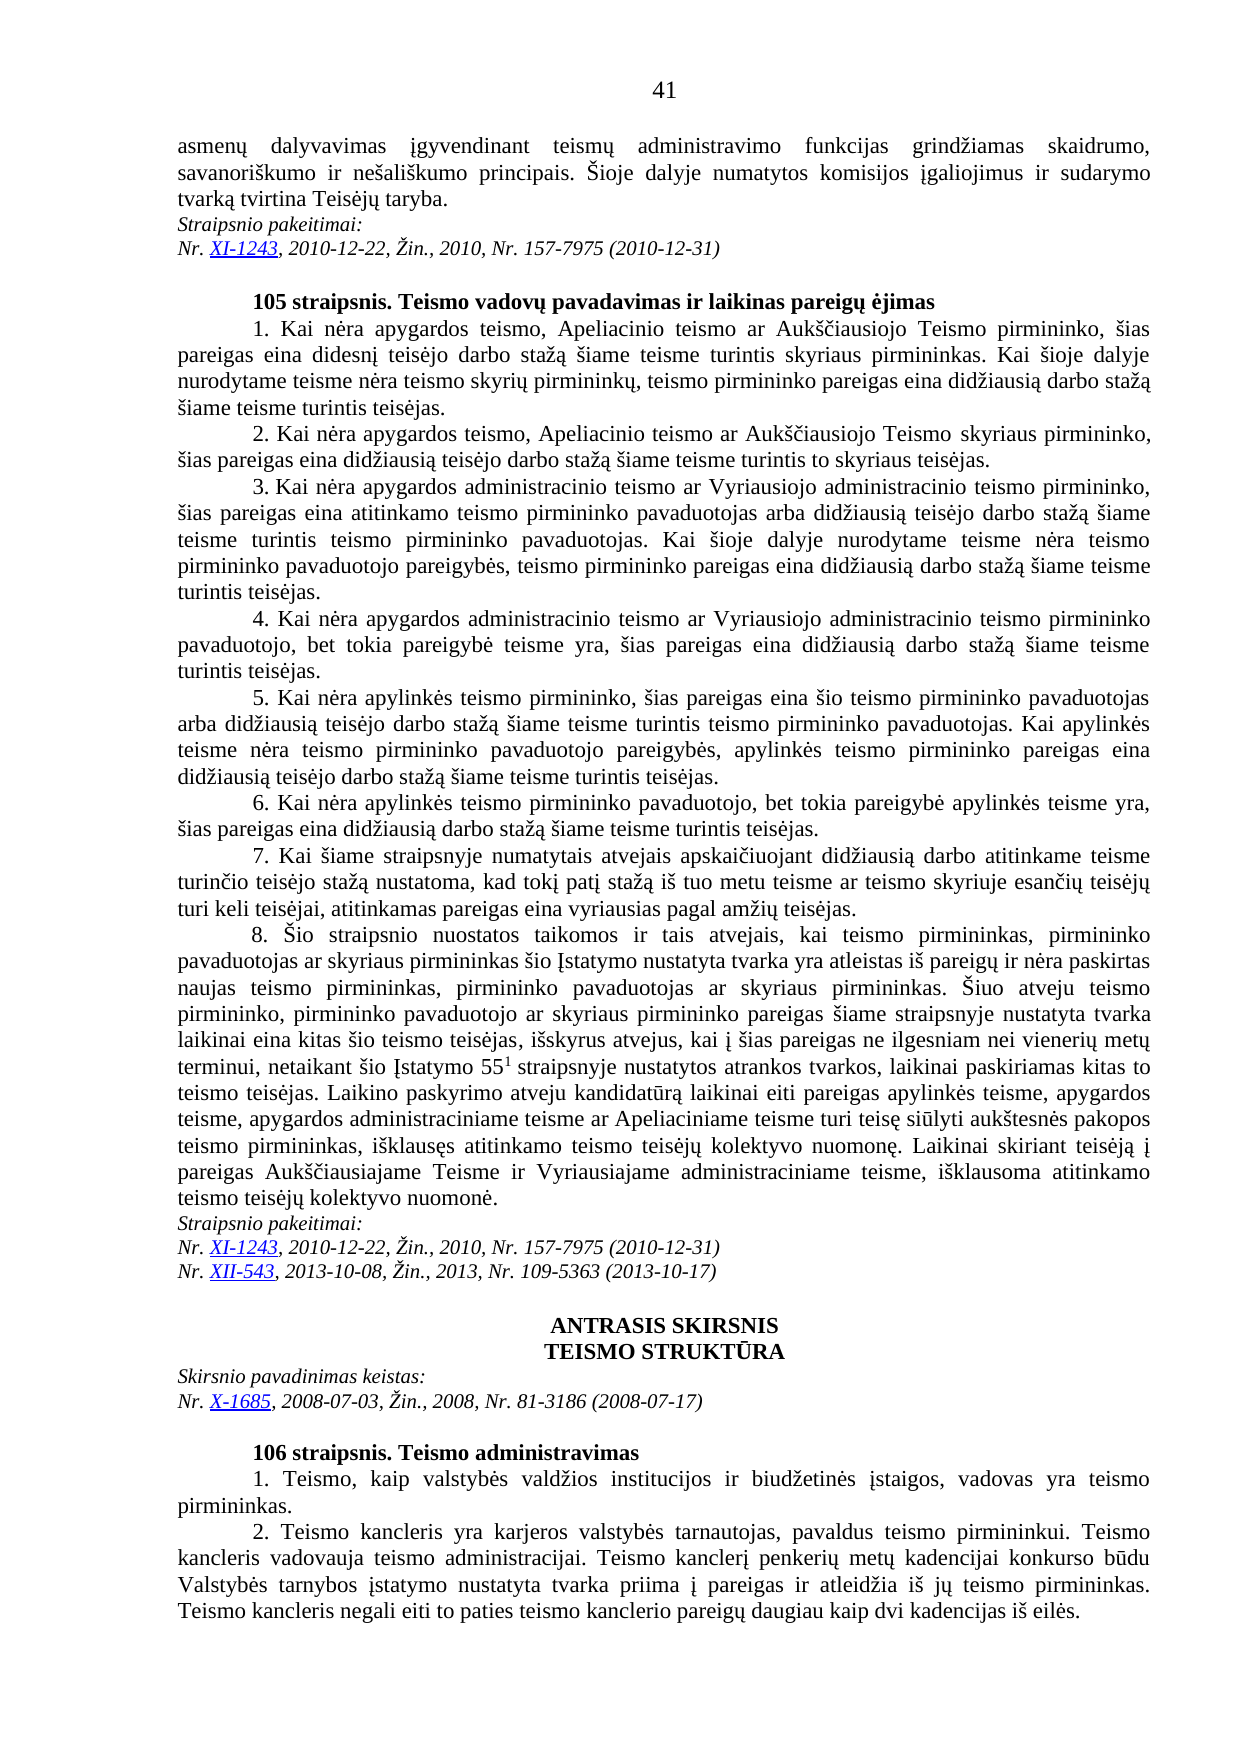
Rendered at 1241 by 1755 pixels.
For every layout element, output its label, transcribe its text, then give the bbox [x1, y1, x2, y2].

text 4. Kai nėra apygardos administracinio teismo ar Vyriausiojo administracinio teismo pirmininko pavaduotojo, bet tokia pareigybė teisme yra, šias pareigas eina didžiausią darbo stažą šiame teisme turintis teisėjas. [177, 605, 1152, 684]
text Skirsnio pavadinimas keistas: [177, 1364, 1152, 1388]
text Straipsnio pakeitimai: [177, 212, 1152, 236]
text 1. Teismo, kaip valstybės valdžios institucijos ir biudžetinės įstaigos, vadovas yra teismo pirmininkas. [177, 1465, 1152, 1518]
text Nr. XI-1243, 2010-12-22, Žin., 2010, Nr. 157-7975 (2010-12-31) [177, 236, 1152, 260]
text 105 straipsnis. Teismo vadovų pavadavimas ir laikinas pareigų ėjimas [177, 288, 1152, 315]
text asmenų dalyvavimas įgyvendinant teismų administravimo funkcijas grindžiamas skaidrumo, savanoriškumo ir nešališkumo principais. Šioje dalyje numatytos komisijos įgaliojimus ir sudarymo tvarką tvirtina Teisėjų taryba. [177, 132, 1152, 212]
text ANTRASIS SKIRSNIS [177, 1312, 1152, 1338]
text 7. Kai šiame straipsnyje numatytais atvejais apskaičiuojant didžiausią darbo atitinkame teisme turinčio teisėjo stažą nustatoma, kad tokį patį stažą iš tuo metu teisme ar teismo skyriuje esančių teisėjų turi keli teisėjai, atitinkamas pareigas eina vyriausias pagal amžių teisėjas. [177, 842, 1152, 921]
text Nr. X-1685, 2008-07-03, Žin., 2008, Nr. 81-3186 (2008-07-17) [177, 1388, 1152, 1413]
text 3. Kai nėra apygardos administracinio teismo ar Vyriausiojo administracinio teismo pirmininko, šias pareigas eina atitinkamo teismo pirmininko pavaduotojas arba didžiausią teisėjo darbo stažą šiame teisme turintis teismo pirmininko pavaduotojas. Kai šioje dalyje nurodytame teisme nėra teismo pirmininko pavaduotojo pareigybės, teismo pirmininko pareigas eina didžiausią darbo stažą šiame teisme turintis teisėjas. [177, 473, 1152, 605]
text Straipsnio pakeitimai: [177, 1211, 1152, 1235]
text 106 straipsnis. Teismo administravimas [177, 1439, 1152, 1465]
text 5. Kai nėra apylinkės teismo pirmininko, šias pareigas eina šio teismo pirmininko pavaduotojas arba didžiausią teisėjo darbo stažą šiame teisme turintis teismo pirmininko pavaduotojas. Kai apylinkės teisme nėra teismo pirmininko pavaduotojo pareigybės, apylinkės teismo pirmininko pareigas eina didžiausią teisėjo darbo stažą šiame teisme turintis teisėjas. [177, 684, 1152, 789]
text 6. Kai nėra apylinkės teismo pirmininko pavaduotojo, bet tokia pareigybė apylinkės teisme yra, šias pareigas eina didžiausią darbo stažą šiame teisme turintis teisėjas. [177, 789, 1152, 842]
text Nr. XI-1243, 2010-12-22, Žin., 2010, Nr. 157-7975 (2010-12-31) [177, 1235, 1152, 1259]
text 2. Kai nėra apygardos teismo, Apeliacinio teismo ar Aukščiausiojo Teismo skyriaus pirmininko, šias pareigas eina didžiausią teisėjo darbo stažą šiame teisme turintis to skyriaus teisėjas. [177, 420, 1152, 473]
text 2. Teismo kancleris yra karjeros valstybės tarnautojas, pavaldus teismo pirmininkui. Teismo kancleris vadovauja teismo administracijai. Teismo kanclerį penkerių metų kadencijai konkurso būdu Valstybės tarnybos įstatymo nustatyta tvarka priima į pareigas ir atleidžia iš jų teismo pirmininkas. Teismo kancleris negali eiti to paties teismo kanclerio pareigų daugiau kaip dvi kadencijas iš eilės. [177, 1518, 1152, 1623]
text TEISMO STRUKTŪRA [177, 1338, 1152, 1364]
text 8. Šio straipsnio nuostatos taikomos ir tais atvejais, kai teismo pirmininkas, pirmininko pavaduotojas ar skyriaus pirmininkas šio Įstatymo nustatyta tvarka yra atleistas iš pareigų ir nėra paskirtas naujas teismo pirmininkas, pirmininko pavaduotojas ar skyriaus pirmininkas. Šiuo atveju teismo pirmininko, pirmininko pavaduotojo ar skyriaus pirmininko pareigas šiame straipsnyje nustatyta tvarka laikinai eina kitas šio teismo teisėjas, išskyrus atvejus, kai į šias pareigas ne ilgesniam nei vienerių metų terminui, netaikant šio Įstatymo 551 straipsnyje nustatytos atrankos tvarkos, laikinai paskiriamas kitas to teismo teisėjas. Laikino paskyrimo atveju kandidatūrą laikinai eiti pareigas apylinkės teisme, apygardos teisme, apygardos administraciniame teisme ar Apeliaciniame teisme turi teisę siūlyti aukštesnės pakopos teismo pirmininkas, išklausęs atitinkamo teismo teisėjų kolektyvo nuomonę. Laikinai skiriant teisėją į pareigas Aukščiausiajame Teisme ir Vyriausiajame administraciniame teisme, išklausoma atitinkamo teismo teisėjų kolektyvo nuomonė. [177, 921, 1152, 1211]
text 1. Kai nėra apygardos teismo, Apeliacinio teismo ar Aukščiausiojo Teismo pirmininko, šias pareigas eina didesnį teisėjo darbo stažą šiame teisme turintis skyriaus pirmininkas. Kai šioje dalyje nurodytame teisme nėra teismo skyrių pirmininkų, teismo pirmininko pareigas eina didžiausią darbo stažą šiame teisme turintis teisėjas. [177, 315, 1152, 420]
text Nr. XII-543, 2013-10-08, Žin., 2013, Nr. 109-5363 (2013-10-17) [177, 1259, 1152, 1283]
